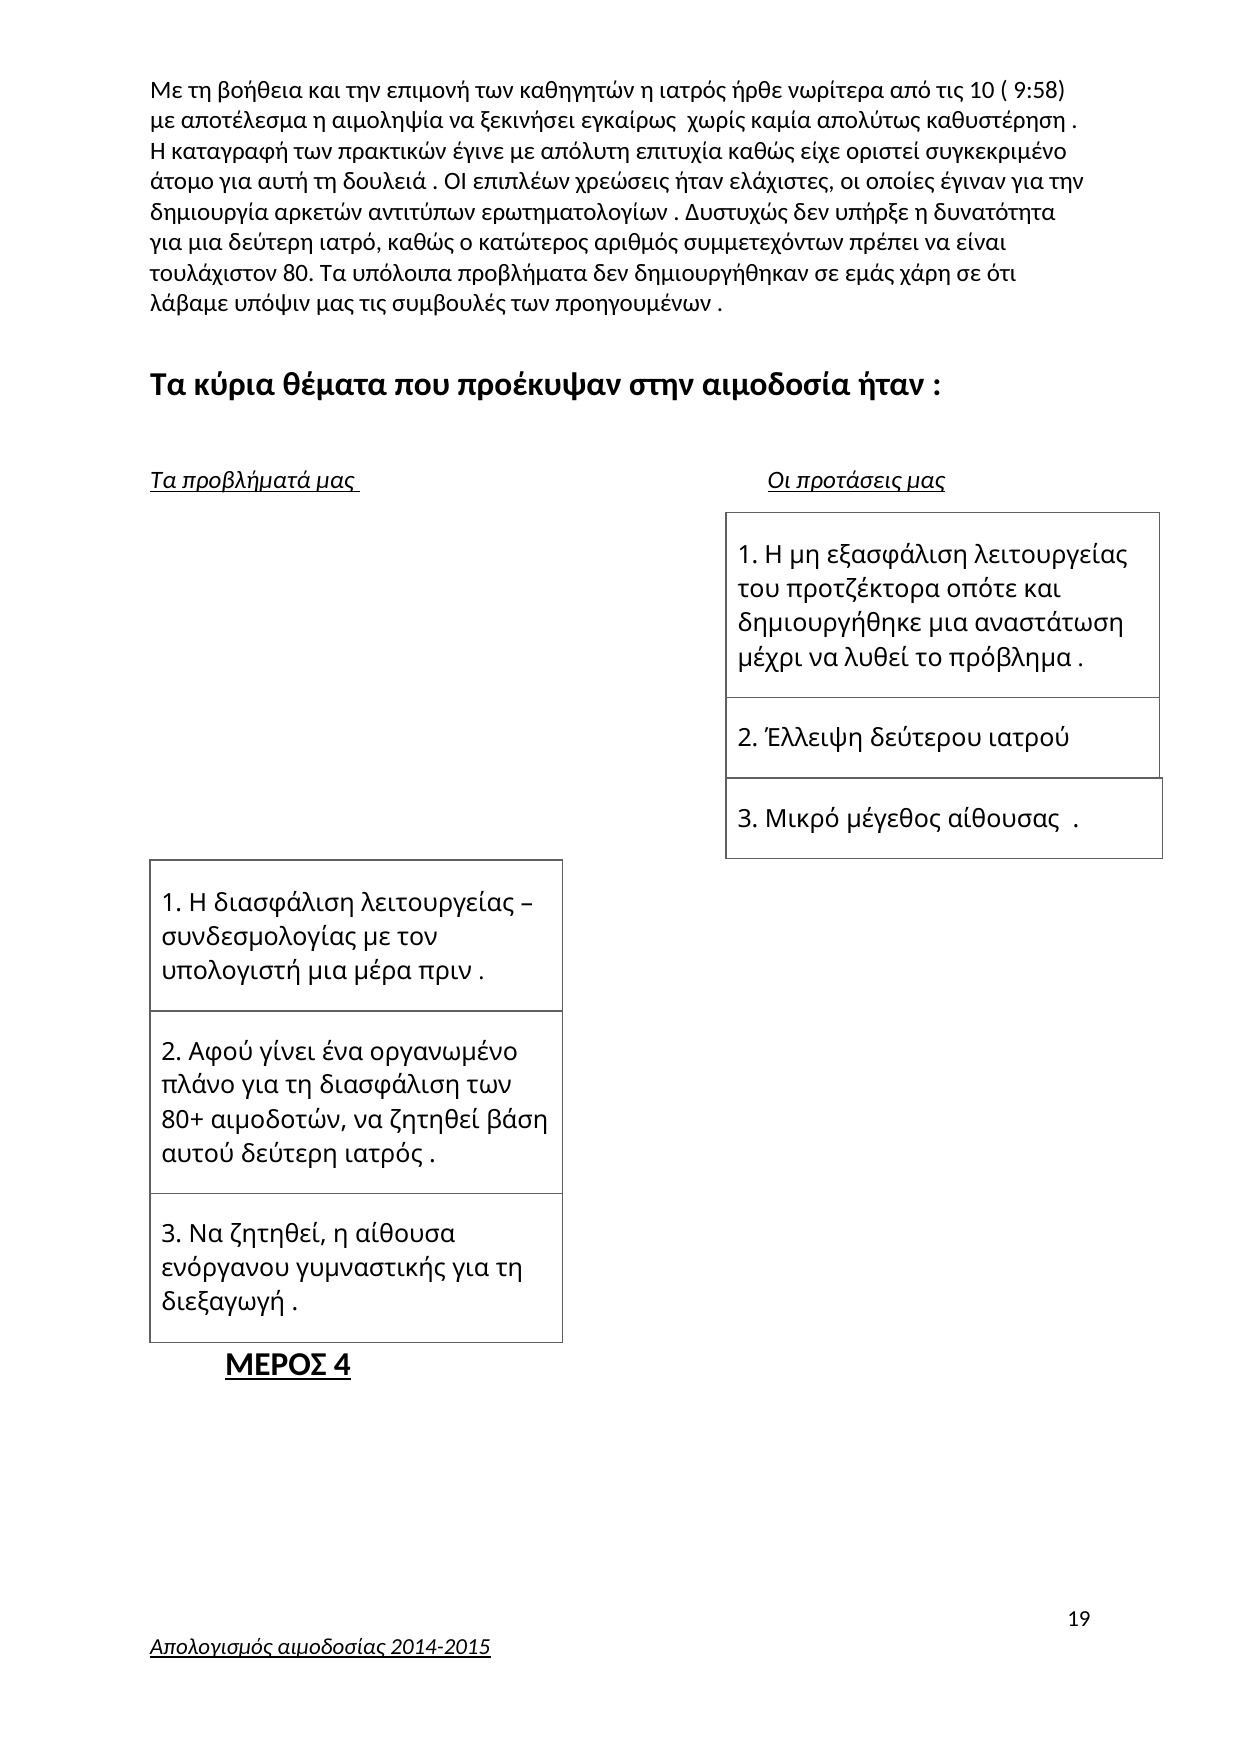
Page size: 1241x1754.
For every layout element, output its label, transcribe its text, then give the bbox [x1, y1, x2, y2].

text Με τη βοήθεια και την επιμονή των καθηγητών η ιατρός ήρθε νωρίτερα από τις 10 ( 9:58) με αποτέλεσμα η αιμοληψία να ξεκινήσει εγκαίρως χωρίς καμία απολύτως καθυστέρηση . Η καταγραφή των πρακτικών έγινε με απόλυτη επιτυχία καθώς είχε οριστεί συγκεκριμένο άτομο για αυτή τη δουλειά . ΟΙ επιπλέων χρεώσεις ήταν ελάχιστες, οι οποίες έγιναν για την δημιουργία αρκετών αντιτύπων ερωτηματολογίων . Δυστυχώς δεν υπήρξε η δυνατότητα για μια δεύτερη ιατρό, καθώς ο κατώτερος αριθμός συμμετεχόντων πρέπει να είναι τουλάχιστον 80. Τα υπόλοιπα προβλήματα δεν δημιουργήθηκαν σε εμάς χάρη σε ότι λάβαμε υπόψιν μας τις συμβουλές των προηγουμένων . [150, 74, 1090, 346]
table_cell 2. Έλλειψη δεύτερου ιατρού [727, 698, 1159, 777]
text Τα κύρια θέματα που προέκυψαν στην αιμοδοσία ήταν : [150, 363, 1090, 403]
table_header 1. Η διασφάλιση λειτουργείας – συνδεσμολογίας με τον υπολογιστή μια μέρα πριν . [151, 861, 562, 1010]
table_cell 3. Μικρό μέγεθος αίθουσας . [727, 779, 1162, 858]
text Τα προβλήματά μας Οι προτάσεις μας [150, 465, 1090, 495]
text ΜΕΡΟΣ 4 [150, 1343, 1090, 1384]
table_cell 2. Αφού γίνει ένα οργανωμένο πλάνο για τη διασφάλιση των 80+ αιμοδοτών, να ζητηθεί βάση αυτού δεύτερη ιατρός . [151, 1012, 562, 1193]
table_header 1. Η μη εξασφάλιση λειτουργείας του προτζέκτορα οπότε και δημιουργήθηκε μια αναστάτωση μέχρι να λυθεί το πρόβλημα . [727, 513, 1159, 697]
table_cell 3. Να ζητηθεί, η αίθουσα ενόργανου γυμναστικής για τη διεξαγωγή . [151, 1194, 562, 1341]
